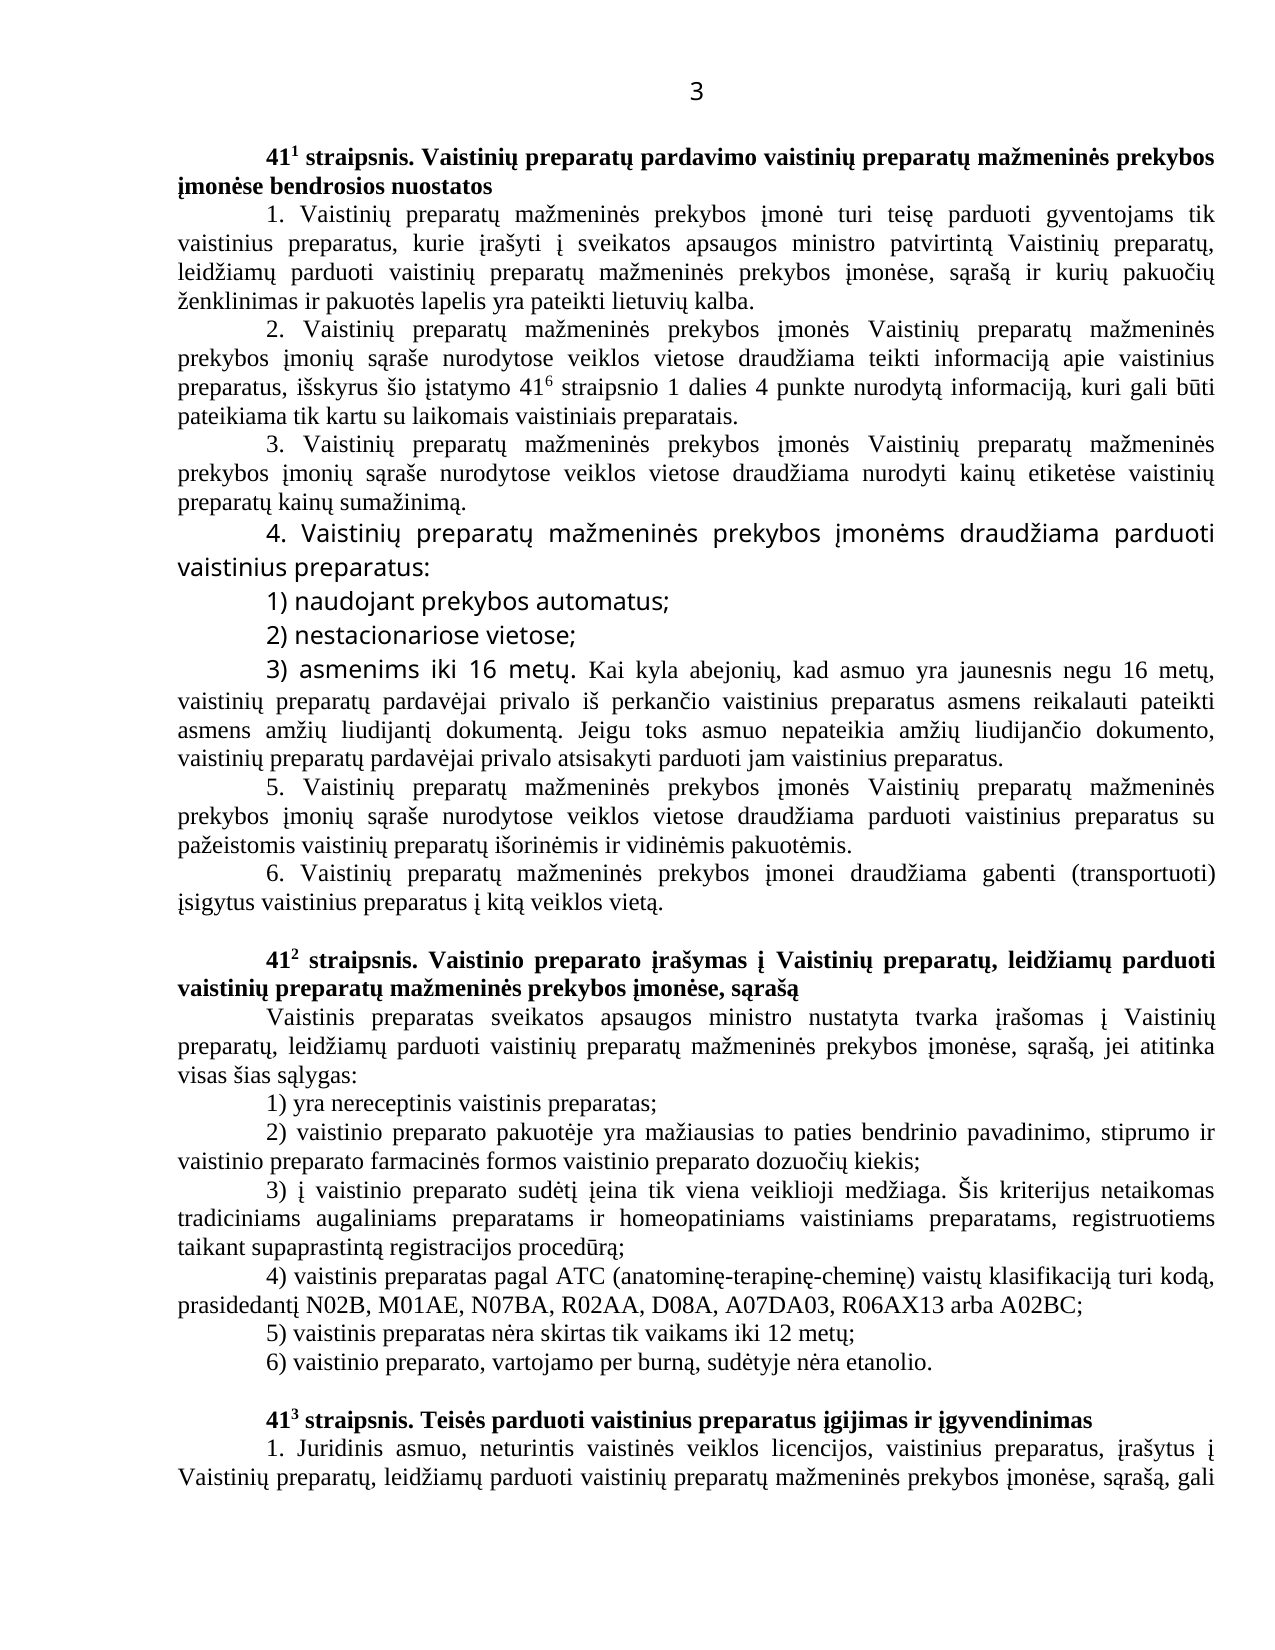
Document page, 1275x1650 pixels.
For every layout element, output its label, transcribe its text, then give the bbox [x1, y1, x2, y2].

text 6) vaistinio preparato, vartojamo per burną, sudėtyje nėra etanolio. [177, 1347, 1216, 1376]
text 412 straipsnis. Vaistinio preparato įrašymas į Vaistinių preparatų, leidžiamų parduoti vaistinių preparatų mažmeninės prekybos įmonėse, sąrašą [177, 945, 1216, 1002]
text 1. Juridinis asmuo, neturintis vaistinės veiklos licencijos, vaistinius preparatus, įrašytus į Vaistinių preparatų, leidžiamų parduoti vaistinių preparatų mažmeninės prekybos įmonėse, sąrašą, gali [177, 1433, 1216, 1491]
text 411 straipsnis. Vaistinių preparatų pardavimo vaistinių preparatų mažmeninės prekybos įmonėse bendrosios nuostatos [177, 142, 1216, 199]
text 3) į vaistinio preparato sudėtį įeina tik viena veiklioji medžiaga. Šis kriterijus netaikomas tradiciniams augaliniams preparatams ir homeopatiniams vaistiniams preparatams, registruotiems taikant supaprastintą registracijos procedūrą; [177, 1175, 1216, 1261]
text 6. Vaistinių preparatų mažmeninės prekybos įmonei draudžiama gabenti (transportuoti) įsigytus vaistinius preparatus į kitą veiklos vietą. [177, 858, 1216, 916]
text 413 straipsnis. Teisės parduoti vaistinius preparatus įgijimas ir įgyvendinimas [177, 1405, 1216, 1433]
text 2) nestacionariose vietose; [177, 618, 1216, 652]
text 1) yra nereceptinis vaistinis preparatas; [177, 1088, 1216, 1117]
text 2. Vaistinių preparatų mažmeninės prekybos įmonės Vaistinių preparatų mažmeninės prekybos įmonių sąraše nurodytose veiklos vietose draudžiama teikti informaciją apie vaistinius preparatus, išskyrus šio įstatymo 416 straipsnio 1 dalies 4 punkte nurodytą informaciją, kuri gali būti pateikiama tik kartu su laikomais vaistiniais preparatais. [177, 314, 1216, 429]
text 2) vaistinio preparato pakuotėje yra mažiausias to paties bendrinio pavadinimo, stiprumo ir vaistinio preparato farmacinės formos vaistinio preparato dozuočių kiekis; [177, 1117, 1216, 1175]
text Vaistinis preparatas sveikatos apsaugos ministro nustatyta tvarka įrašomas į Vaistinių preparatų, leidžiamų parduoti vaistinių preparatų mažmeninės prekybos įmonėse, sąrašą, jei atitinka visas šias sąlygas: [177, 1002, 1216, 1088]
text 1) naudojant prekybos automatus; [177, 584, 1216, 618]
text 1. Vaistinių preparatų mažmeninės prekybos įmonė turi teisę parduoti gyventojams tik vaistinius preparatus, kurie įrašyti į sveikatos apsaugos ministro patvirtintą Vaistinių preparatų, leidžiamų parduoti vaistinių preparatų mažmeninės prekybos įmonėse, sąrašą ir kurių pakuočių ženklinimas ir pakuotės lapelis yra pateikti lietuvių kalba. [177, 199, 1216, 314]
text 4) vaistinis preparatas pagal ATC (anatominę-terapinę-cheminę) vaistų klasifikaciją turi kodą, prasidedantį N02B, M01AE, N07BA, R02AA, D08A, A07DA03, R06AX13 arba A02BC; [177, 1261, 1216, 1318]
text 5. Vaistinių preparatų mažmeninės prekybos įmonės Vaistinių preparatų mažmeninės prekybos įmonių sąraše nurodytose veiklos vietose draudžiama parduoti vaistinius preparatus su pažeistomis vaistinių preparatų išorinėmis ir vidinėmis pakuotėmis. [177, 772, 1216, 858]
text 3) asmenims iki 16 metų. Kai kyla abejonių, kad asmuo yra jaunesnis negu 16 metų, vaistinių preparatų pardavėjai privalo iš perkančio vaistinius preparatus asmens reikalauti pateikti asmens amžių liudijantį dokumentą. Jeigu toks asmuo nepateikia amžių liudijančio dokumento, vaistinių preparatų pardavėjai privalo atsisakyti parduoti jam vaistinius preparatus. [177, 652, 1216, 772]
text 4. Vaistinių preparatų mažmeninės prekybos įmonėms draudžiama parduoti vaistinius preparatus: [177, 516, 1216, 584]
text 5) vaistinis preparatas nėra skirtas tik vaikams iki 12 metų; [177, 1318, 1216, 1347]
text 3. Vaistinių preparatų mažmeninės prekybos įmonės Vaistinių preparatų mažmeninės prekybos įmonių sąraše nurodytose veiklos vietose draudžiama nurodyti kainų etiketėse vaistinių preparatų kainų sumažinimą. [177, 429, 1216, 516]
